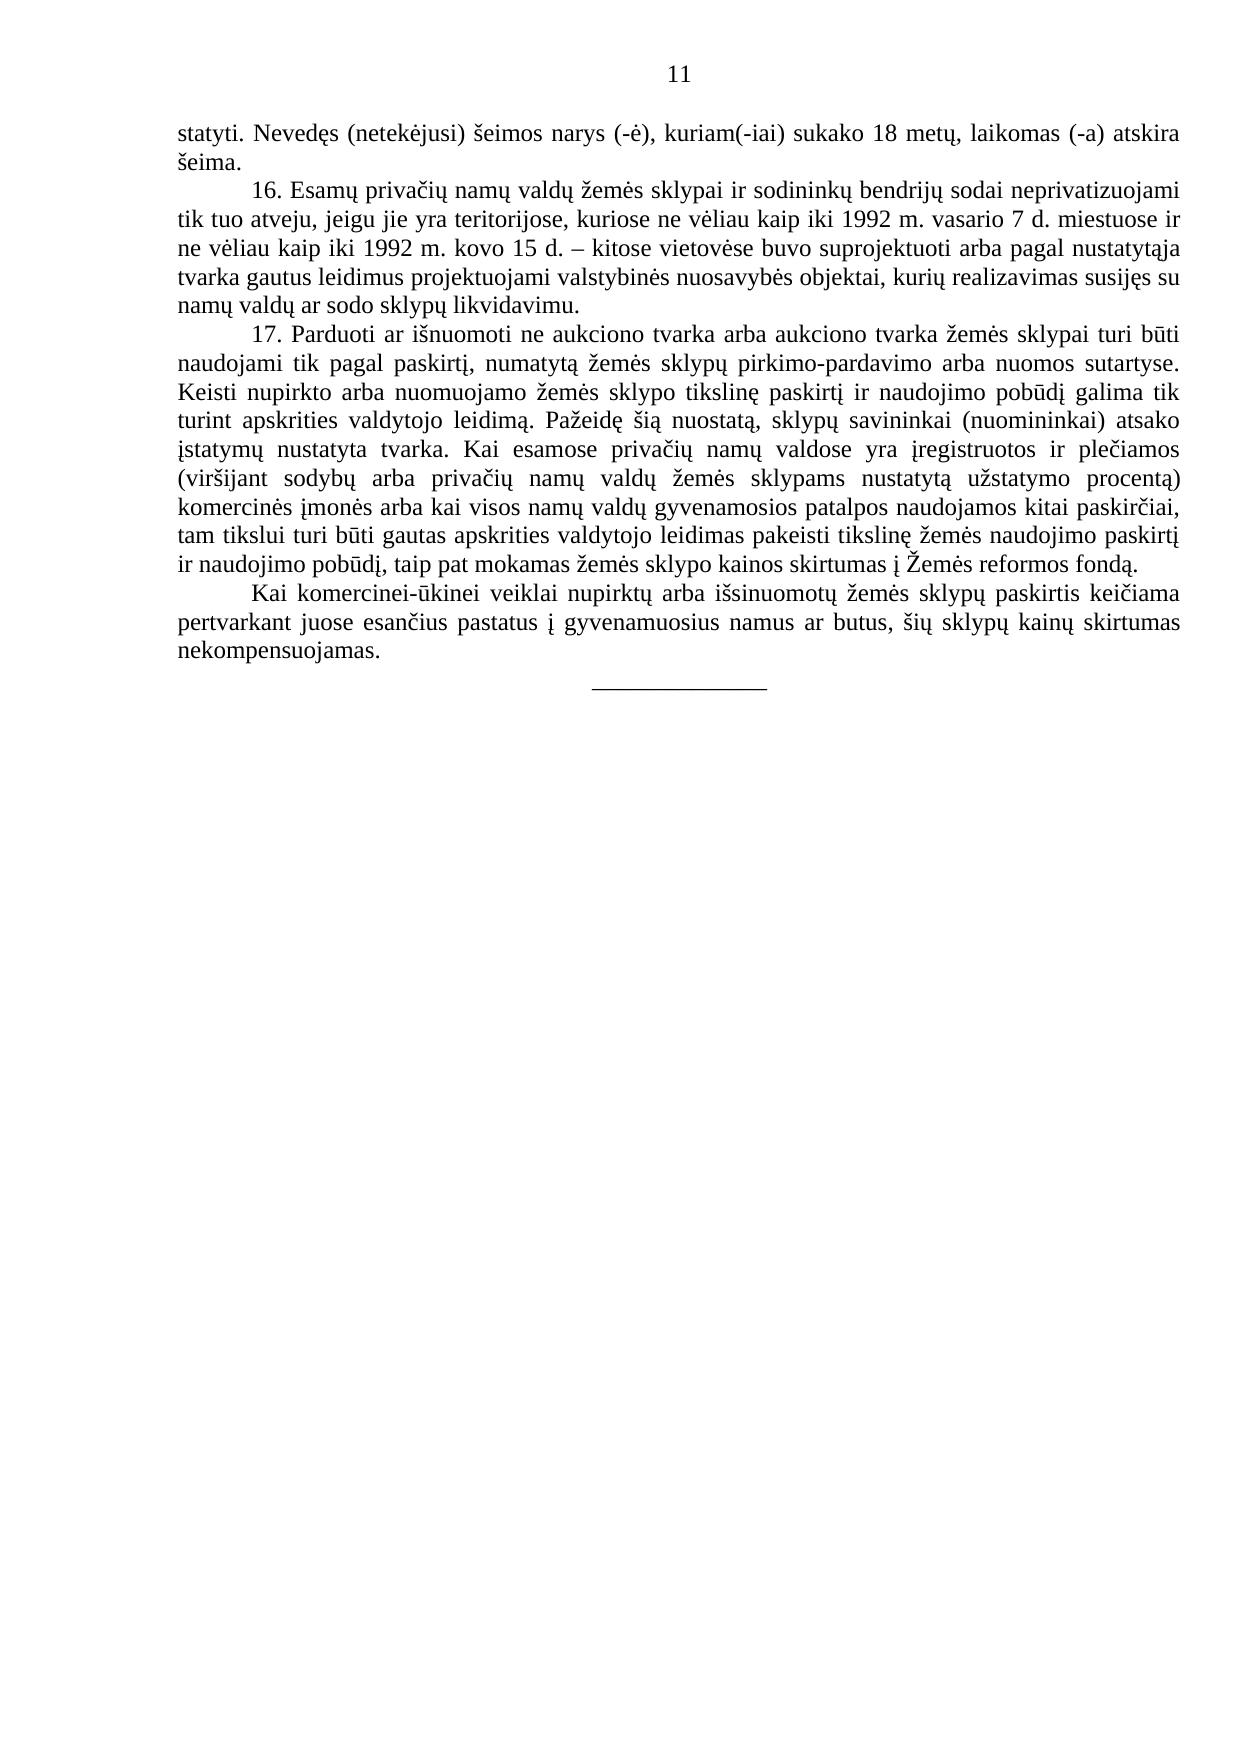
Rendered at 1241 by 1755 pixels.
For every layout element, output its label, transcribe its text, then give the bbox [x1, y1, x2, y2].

text statyti. Nevedęs (netekėjusi) šeimos narys (-ė), kuriam(-iai) sukako 18 metų, laikomas (-a) atskira šeima. [177, 118, 1181, 176]
text ______________ [177, 664, 1181, 693]
text Kai komercinei-ūkinei veiklai nupirktų arba išsinuomotų žemės sklypų paskirtis keičiama pertvarkant juose esančius pastatus į gyvenamuosius namus ar butus, šių sklypų kainų skirtumas nekompensuojamas. [177, 578, 1181, 664]
text 17. Parduoti ar išnuomoti ne aukciono tvarka arba aukciono tvarka žemės sklypai turi būti naudojami tik pagal paskirtį, numatytą žemės sklypų pirkimo-pardavimo arba nuomos sutartyse. Keisti nupirkto arba nuomuojamo žemės sklypo tikslinę paskirtį ir naudojimo pobūdį galima tik turint apskrities valdytojo leidimą. Pažeidę šią nuostatą, sklypų savininkai (nuomininkai) atsako įstatymų nustatyta tvarka. Kai esamose privačių namų valdose yra įregistruotos ir plečiamos (viršijant sodybų arba privačių namų valdų žemės sklypams nustatytą užstatymo procentą) komercinės įmonės arba kai visos namų valdų gyvenamosios patalpos naudojamos kitai paskirčiai, tam tikslui turi būti gautas apskrities valdytojo leidimas pakeisti tikslinę žemės naudojimo paskirtį ir naudojimo pobūdį, taip pat mokamas žemės sklypo kainos skirtumas į Žemės reformos fondą. [177, 319, 1181, 578]
text 16. Esamų privačių namų valdų žemės sklypai ir sodininkų bendrijų sodai neprivatizuojami tik tuo atveju, jeigu jie yra teritorijose, kuriose ne vėliau kaip iki 1992 m. vasario 7 d. miestuose ir ne vėliau kaip iki 1992 m. kovo 15 d. – kitose vietovėse buvo suprojektuoti arba pagal nustatytąja tvarka gautus leidimus projektuojami valstybinės nuosavybės objektai, kurių realizavimas susijęs su namų valdų ar sodo sklypų likvidavimu. [177, 176, 1181, 319]
